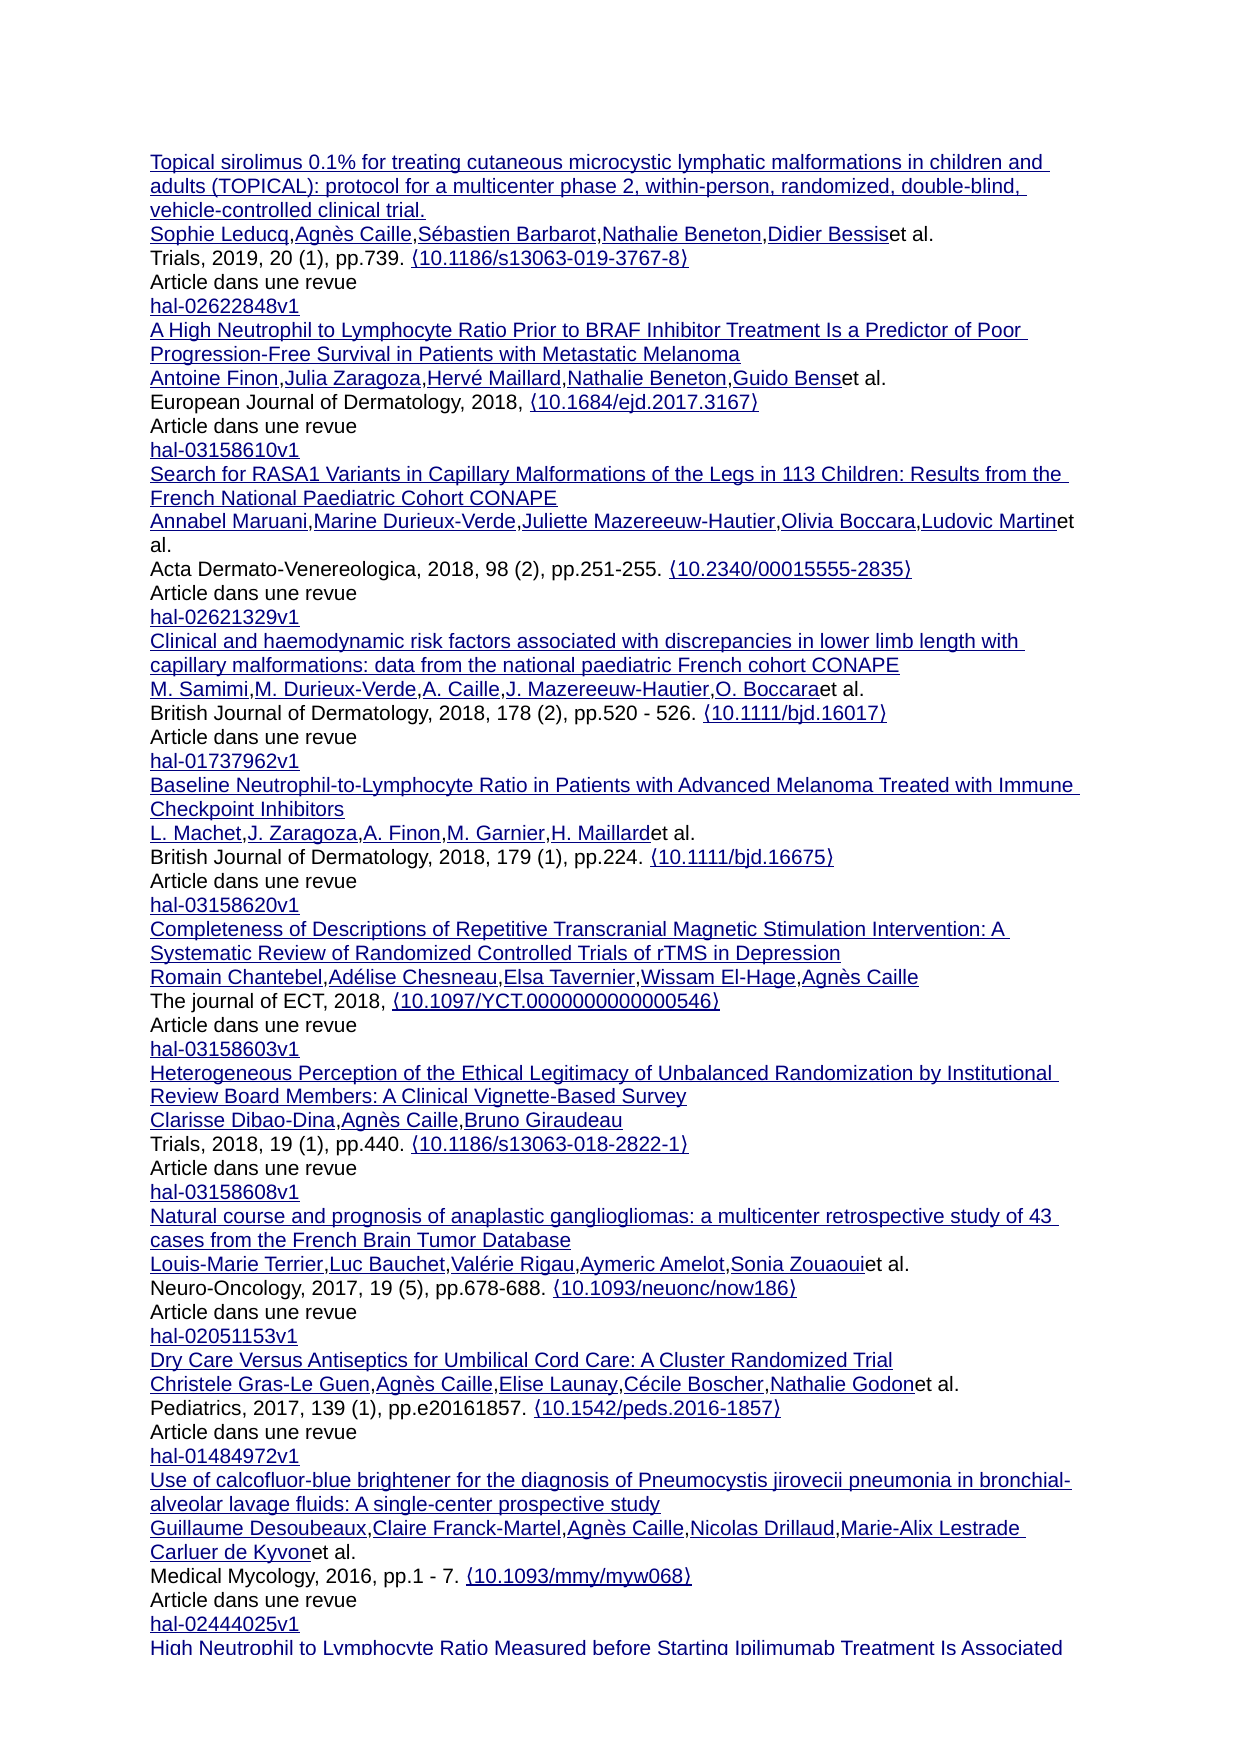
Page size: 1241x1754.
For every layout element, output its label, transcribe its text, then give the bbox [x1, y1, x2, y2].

table_cell Dry Care Versus Antiseptics for Umbilical Cord Care: A Cluster Randomized Trial Christele Gras-Le Guen,Agnès Caille,Elise Launay,Cécile Boscher,Nathalie Godonet al. Pediatrics, 2017, 139 (1), pp.e20161857. ⟨10.1542/peds.2016-1857⟩ Article dans une revue hal-01484972v1 [150, 1348, 1090, 1468]
table_cell Baseline Neutrophil-to-Lymphocyte Ratio in Patients with Advanced Melanoma Treated with Immune Checkpoint Inhibitors L. Machet,J. Zaragoza,A. Finon,M. Garnier,H. Maillardet al. British Journal of Dermatology, 2018, 179 (1), pp.224. ⟨10.1111/bjd.16675⟩ Article dans une revue hal-03158620v1 [150, 773, 1090, 917]
table_cell Completeness of Descriptions of Repetitive Transcranial Magnetic Stimulation Intervention: A Systematic Review of Randomized Controlled Trials of rTMS in Depression Romain Chantebel,Adélise Chesneau,Elsa Tavernier,Wissam El-Hage,Agnès Caille The journal of ECT, 2018, ⟨10.1097/YCT.0000000000000546⟩ Article dans une revue hal-03158603v1 [150, 917, 1090, 1060]
table_cell Clinical and haemodynamic risk factors associated with discrepancies in lower limb length with capillary malformations: data from the national paediatric French cohort CONAPE M. Samimi,M. Durieux-Verde,A. Caille,J. Mazereeuw-Hautier,O. Boccaraet al. British Journal of Dermatology, 2018, 178 (2), pp.520 - 526. ⟨10.1111/bjd.16017⟩ Article dans une revue hal-01737962v1 [150, 629, 1090, 773]
table_cell A High Neutrophil to Lymphocyte Ratio Prior to BRAF Inhibitor Treatment Is a Predictor of Poor Progression-Free Survival in Patients with Metastatic Melanoma Antoine Finon,Julia Zaragoza,Hervé Maillard,Nathalie Beneton,Guido Benset al. European Journal of Dermatology, 2018, ⟨10.1684/ejd.2017.3167⟩ Article dans une revue hal-03158610v1 [150, 318, 1090, 461]
table_cell Natural course and prognosis of anaplastic gangliogliomas: a multicenter retrospective study of 43 cases from the French Brain Tumor Database Louis-Marie Terrier,Luc Bauchet,Valérie Rigau,Aymeric Amelot,Sonia Zouaouiet al. Neuro-Oncology, 2017, 19 (5), pp.678-688. ⟨10.1093/neuonc/now186⟩ Article dans une revue hal-02051153v1 [150, 1204, 1090, 1348]
table_cell High Neutrophil to Lymphocyte Ratio Measured before Starting Ipilimumab Treatment Is Associated [150, 1635, 1090, 1655]
table_cell Heterogeneous Perception of the Ethical Legitimacy of Unbalanced Randomization by Institutional Review Board Members: A Clinical Vignette-Based Survey Clarisse Dibao-Dina,Agnès Caille,Bruno Giraudeau Trials, 2018, 19 (1), pp.440. ⟨10.1186/s13063-018-2822-1⟩ Article dans une revue hal-03158608v1 [150, 1060, 1090, 1204]
table_cell Topical sirolimus 0.1% for treating cutaneous microcystic lymphatic malformations in children and adults (TOPICAL): protocol for a multicenter phase 2, within-person, randomized, double-blind, vehicle-controlled clinical trial. Sophie Leducq,Agnès Caille,Sébastien Barbarot,Nathalie Beneton,Didier Bessiset al. Trials, 2019, 20 (1), pp.739. ⟨10.1186/s13063-019-3767-8⟩ Article dans une revue hal-02622848v1 [150, 150, 1090, 318]
table_cell Search for RASA1 Variants in Capillary Malformations of the Legs in 113 Children: Results from the French National Paediatric Cohort CONAPE Annabel Maruani,Marine Durieux-Verde,Juliette Mazereeuw-Hautier,Olivia Boccara,Ludovic Martinet al. Acta Dermato-Venereologica, 2018, 98 (2), pp.251-255. ⟨10.2340/00015555-2835⟩ Article dans une revue hal-02621329v1 [150, 461, 1090, 629]
table_cell Use of calcofluor-blue brightener for the diagnosis of Pneumocystis jirovecii pneumonia in bronchial-alveolar lavage fluids: A single-center prospective study Guillaume Desoubeaux,Claire Franck-Martel,Agnès Caille,Nicolas Drillaud,Marie-Alix Lestrade Carluer de Kyvonet al. Medical Mycology, 2016, pp.1 - 7. ⟨10.1093/mmy/myw068⟩ Article dans une revue hal-02444025v1 [150, 1468, 1090, 1635]
